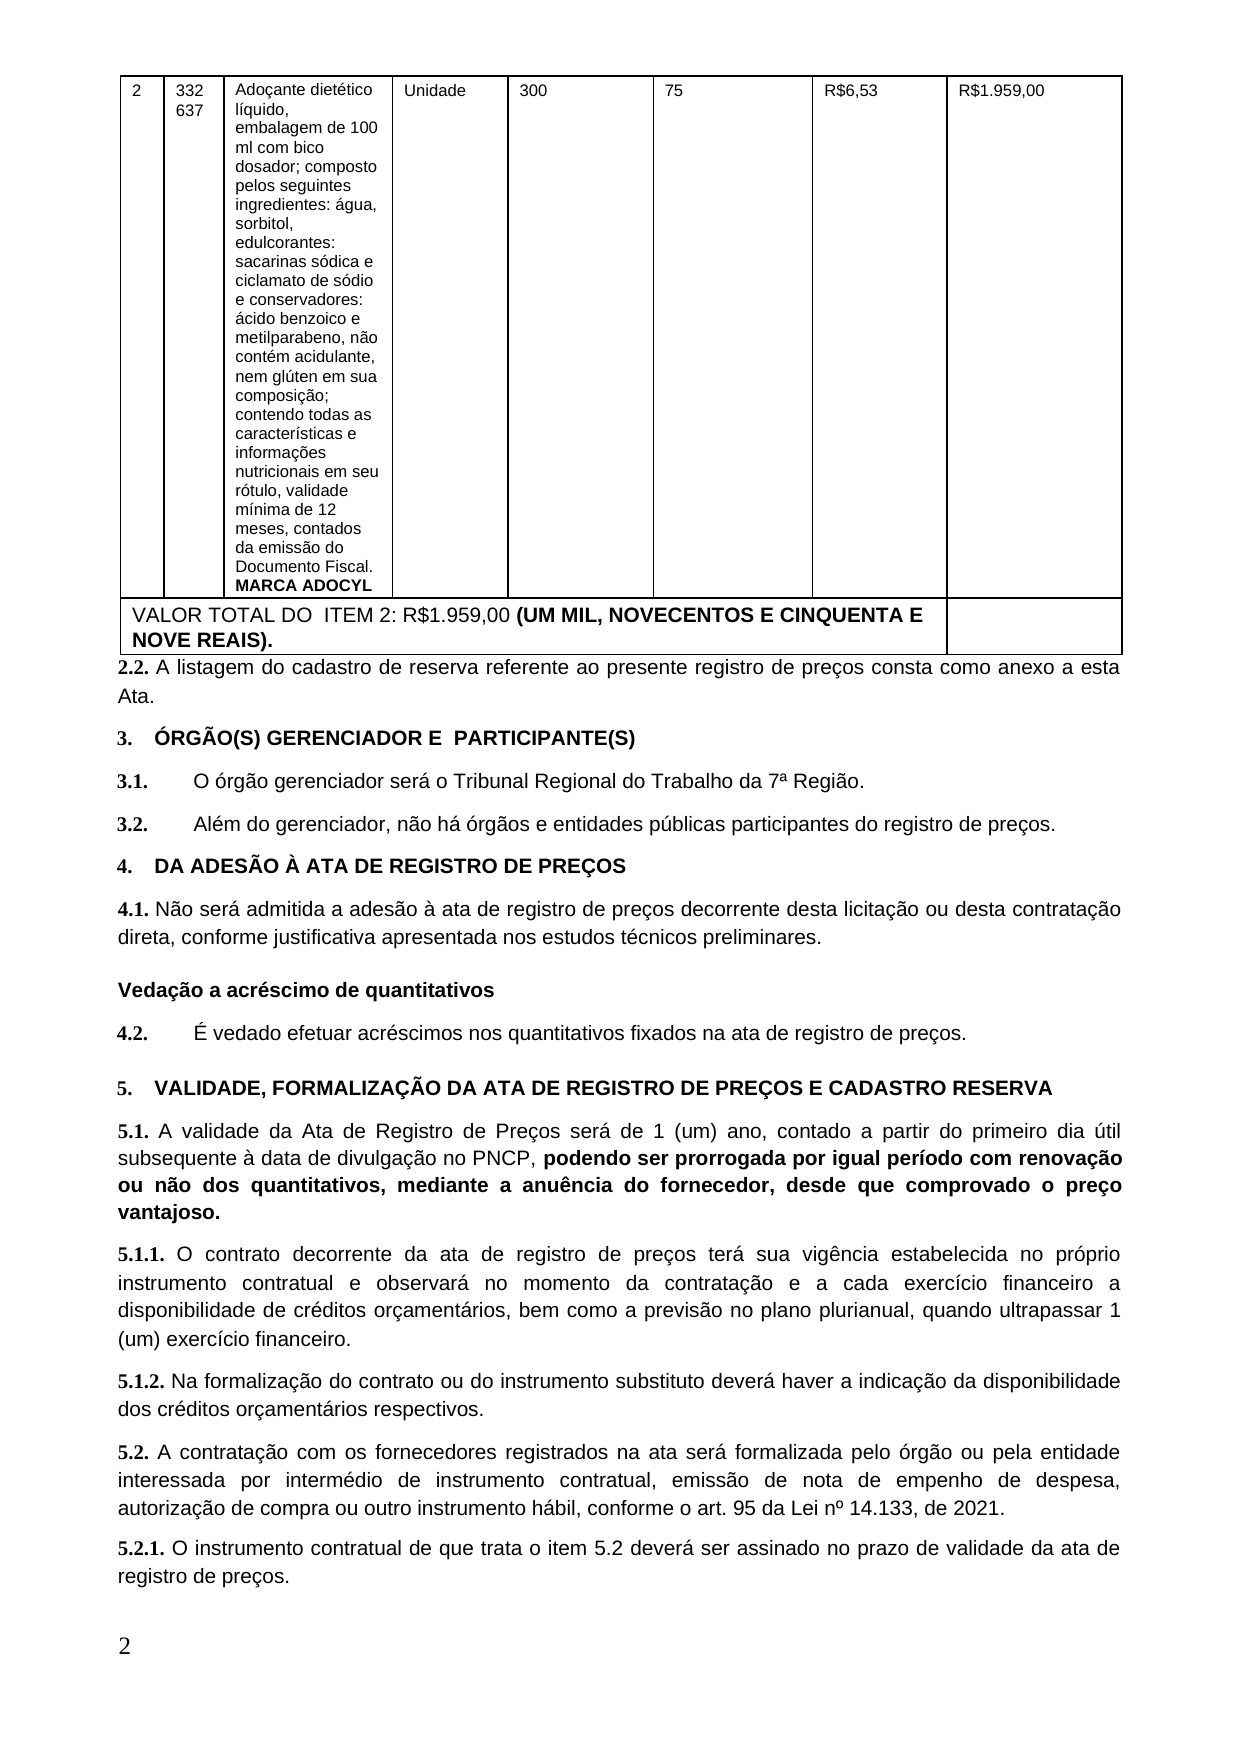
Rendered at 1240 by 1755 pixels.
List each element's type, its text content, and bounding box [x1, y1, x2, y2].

text 2.2. A listagem do cadastro de reserva referente ao presente registro de preços consta como anexo a esta Ata. [118, 655, 1123, 707]
table_cell R$1.959,00 [948, 77, 1121, 597]
subtitle ÓRGÃO(S) GERENCIADOR E PARTICIPANTE(S) [117, 726, 1123, 750]
table_cell R$6,53 [813, 77, 946, 597]
subtitle VALIDADE, FORMALIZAÇÃO DA ATA DE REGISTRO DE PREÇOS E CADASTRO RESERVA [117, 1076, 1123, 1100]
table_cell Adoçante dietético líquido, embalagem de 100 ml com bico dosador; composto pelos seguintes ingredientes: água, sorbitol, edulcorantes: sacarinas sódica e ciclamato de sódio e conservadores: ácido benzoico e metilparabeno, não contém acidulante, nem glúten em sua composição; contendo todas as características e informações nutricionais em seu rótulo, validade mínima de 12 meses, contados da emissão do Documento Fiscal. MARCA ADOCYL [225, 77, 392, 597]
text 4.2. É vedado efetuar acréscimos nos quantitativos fixados na ata de registro de preços. [117, 1020, 1125, 1044]
text 3.2. Além do gerenciador, não há órgãos e entidades públicas participantes do registro de preços. [117, 811, 1125, 836]
text 4.1. Não será admitida a adesão à ata de registro de preços decorrente desta licitação ou desta contratação direta, conforme justificativa apresentada nos estudos técnicos preliminares. [118, 897, 1123, 949]
text 5.2.1. O instrumento contratual de que trata o item 5.2 deverá ser assinado no prazo de validade da ata de registro de preços. [118, 1536, 1123, 1588]
text 3.1. O órgão gerenciador será o Tribunal Regional do Trabalho da 7ª Região. [117, 769, 1125, 793]
text 5.2. A contratação com os fornecedores registrados na ata será formalizada pelo órgão ou pela entidade interessada por intermédio de instrumento contratual, emissão de nota de empenho de despesa, autorização de compra ou outro instrumento hábil, conforme o art. 95 da Lei nº 14.133, de 2021. [118, 1439, 1123, 1520]
text 5.1.1. O contrato decorrente da ata de registro de preços terá sua vigência estabelecida no próprio instrumento contratual e observará no momento da contratação e a cada exercício financeiro a disponibilidade de créditos orçamentários, bem como a previsão no plano plurianual, quando ultrapassar 1 (um) exercício financeiro. [118, 1242, 1123, 1350]
table_cell VALOR TOTAL DO ITEM 2: R$1.959,00 (UM MIL, NOVECENTOS E CINQUENTA E NOVE REAIS). [121, 599, 946, 654]
text Vedação a acréscimo de quantitativos [118, 978, 1123, 1002]
table_cell 332 637 [165, 77, 223, 597]
subtitle DA ADESÃO À ATA DE REGISTRO DE PREÇOS [117, 854, 1123, 878]
table_cell 300 [509, 77, 653, 597]
text 5.1. A validade da Ata de Registro de Preços será de 1 (um) ano, contado a partir do primeiro dia útil subsequente à data de divulgação no PNCP, podendo ser prorrogada por igual período com renovação ou não dos quantitativos, mediante a anuência do fornecedor, desde que comprovado o preço vantajoso. [118, 1119, 1123, 1223]
table_cell 2 [121, 77, 163, 597]
table_cell 75 [654, 77, 812, 597]
text 5.1.2. Na formalização do contrato ou do instrumento substituto deverá haver a indicação da disponibilidade dos créditos orçamentários respectivos. [118, 1369, 1123, 1421]
table_cell [948, 599, 1121, 654]
table_cell Unidade [393, 77, 507, 597]
